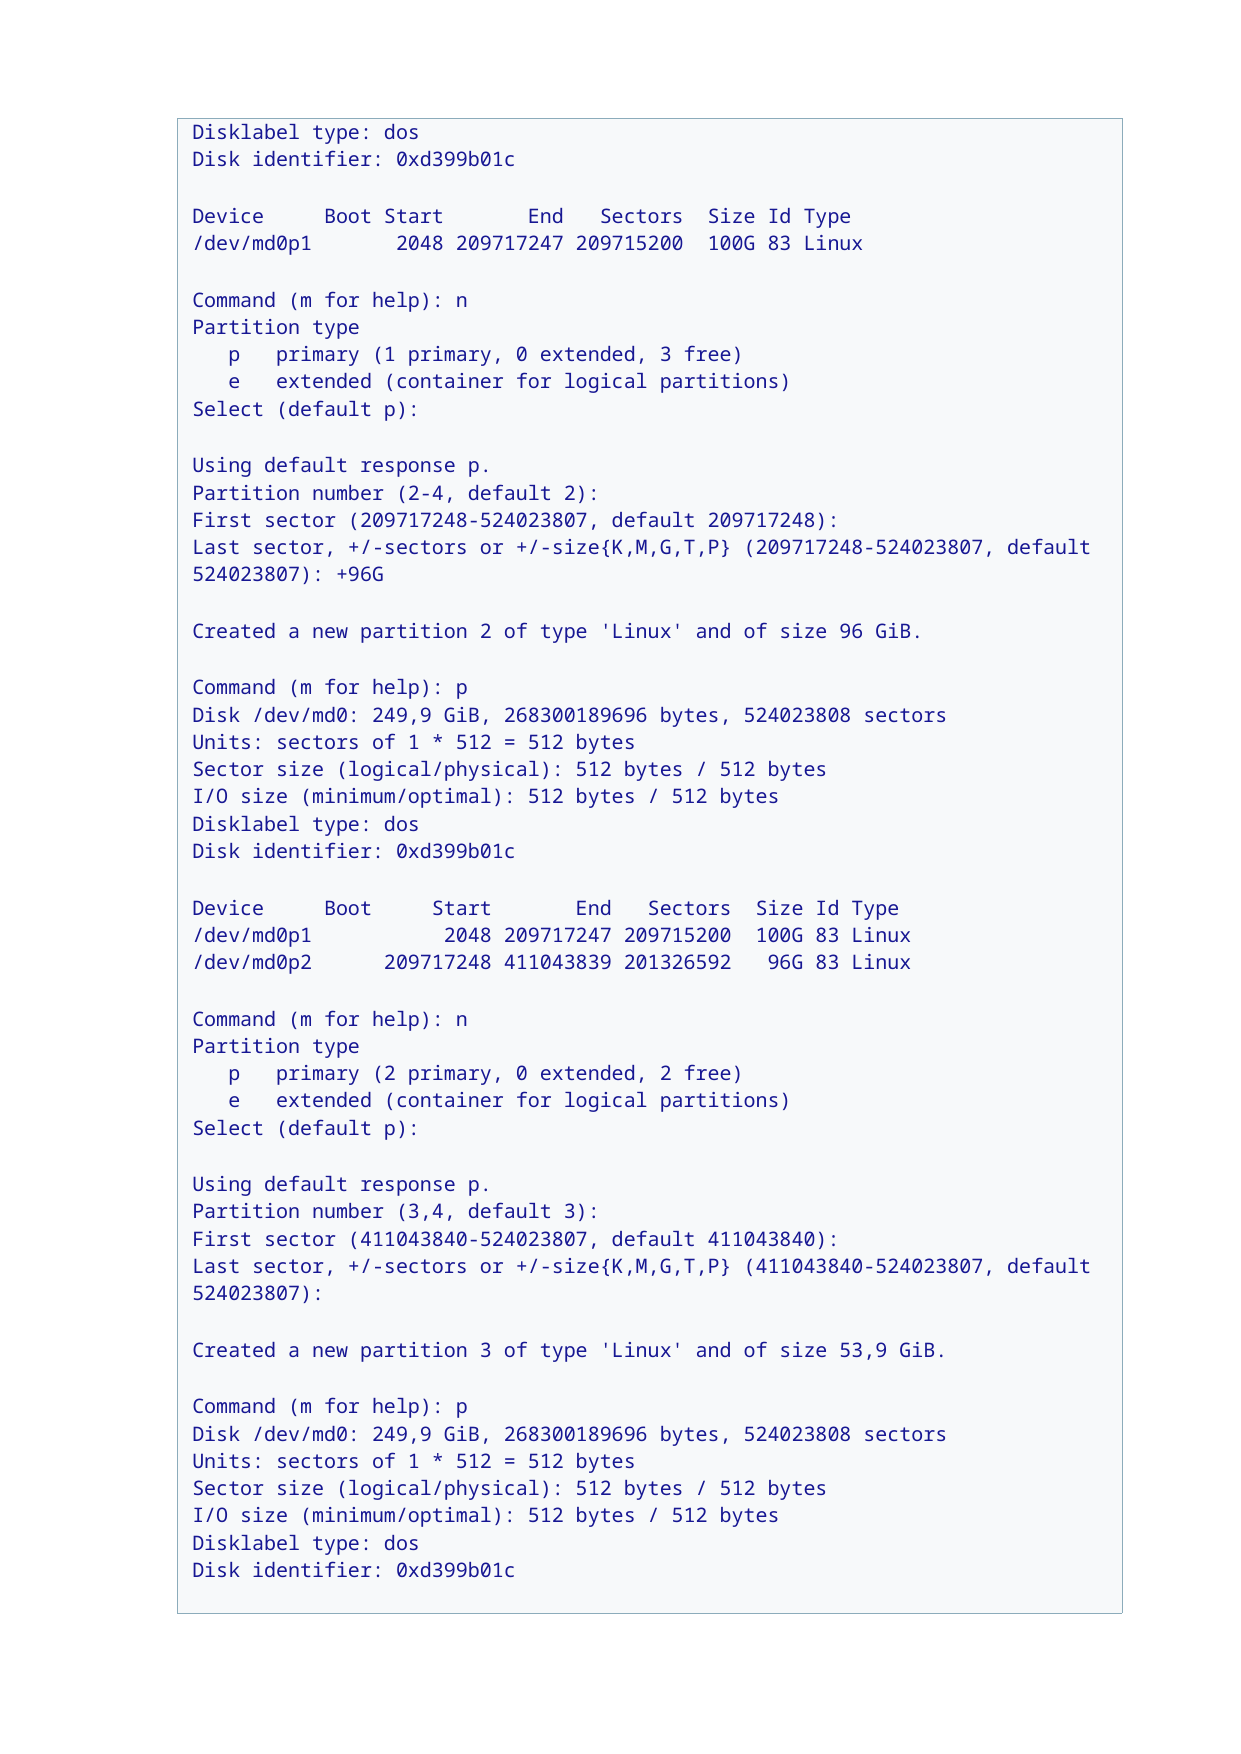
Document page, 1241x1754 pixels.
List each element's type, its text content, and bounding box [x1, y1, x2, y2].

list Disklabel type: dos Disk identifier: 0xd399b01c Device Boot Start End Sectors Size Id Type /dev/md0p1 2048 209717247 209715200 100G 83 Linux Command (m for help): n Partition type p primary (1 primary, 0 extended, 3 free) e extended (container for logical partitions) Select (default p): Using default response p. Partition number (2-4, default 2): First sector (209717248-524023807, default 209717248): Last sector, +/-sectors or +/-size{K,M,G,T,P} (209717248-524023807, default 524023807): +96G Created a new partition 2 of type 'Linux' and of size 96 GiB. Command (m for help): p Disk /dev/md0: 249,9 GiB, 268300189696 bytes, 524023808 sectors Units: sectors of 1 * 512 = 512 bytes Sector size (logical/physical): 512 bytes / 512 bytes I/O size (minimum/optimal): 512 bytes / 512 bytes Disklabel type: dos Disk identifier: 0xd399b01c Device Boot Start End Sectors Size Id Type /dev/md0p1 2048 209717247 209715200 100G 83 Linux /dev/md0p2 209717248 411043839 201326592 96G 83 Linux Command (m for help): n Partition type p primary (2 primary, 0 extended, 2 free) e extended (container for logical partitions) Select (default p): Using default response p. Partition number (3,4, default 3): First sector (411043840-524023807, default 411043840): Last sector, +/-sectors or +/-size{K,M,G,T,P} (411043840-524023807, default 524023807): Created a new partition 3 of type 'Linux' and of size 53,9 GiB. Command (m for help): p Disk /dev/md0: 249,9 GiB, 268300189696 bytes, 524023808 sectors Units: sectors of 1 * 512 = 512 bytes Sector size (logical/physical): 512 bytes / 512 bytes I/O size (minimum/optimal): 512 bytes / 512 bytes Disklabel type: dos Disk identifier: 0xd399b01c [178, 119, 1122, 1613]
